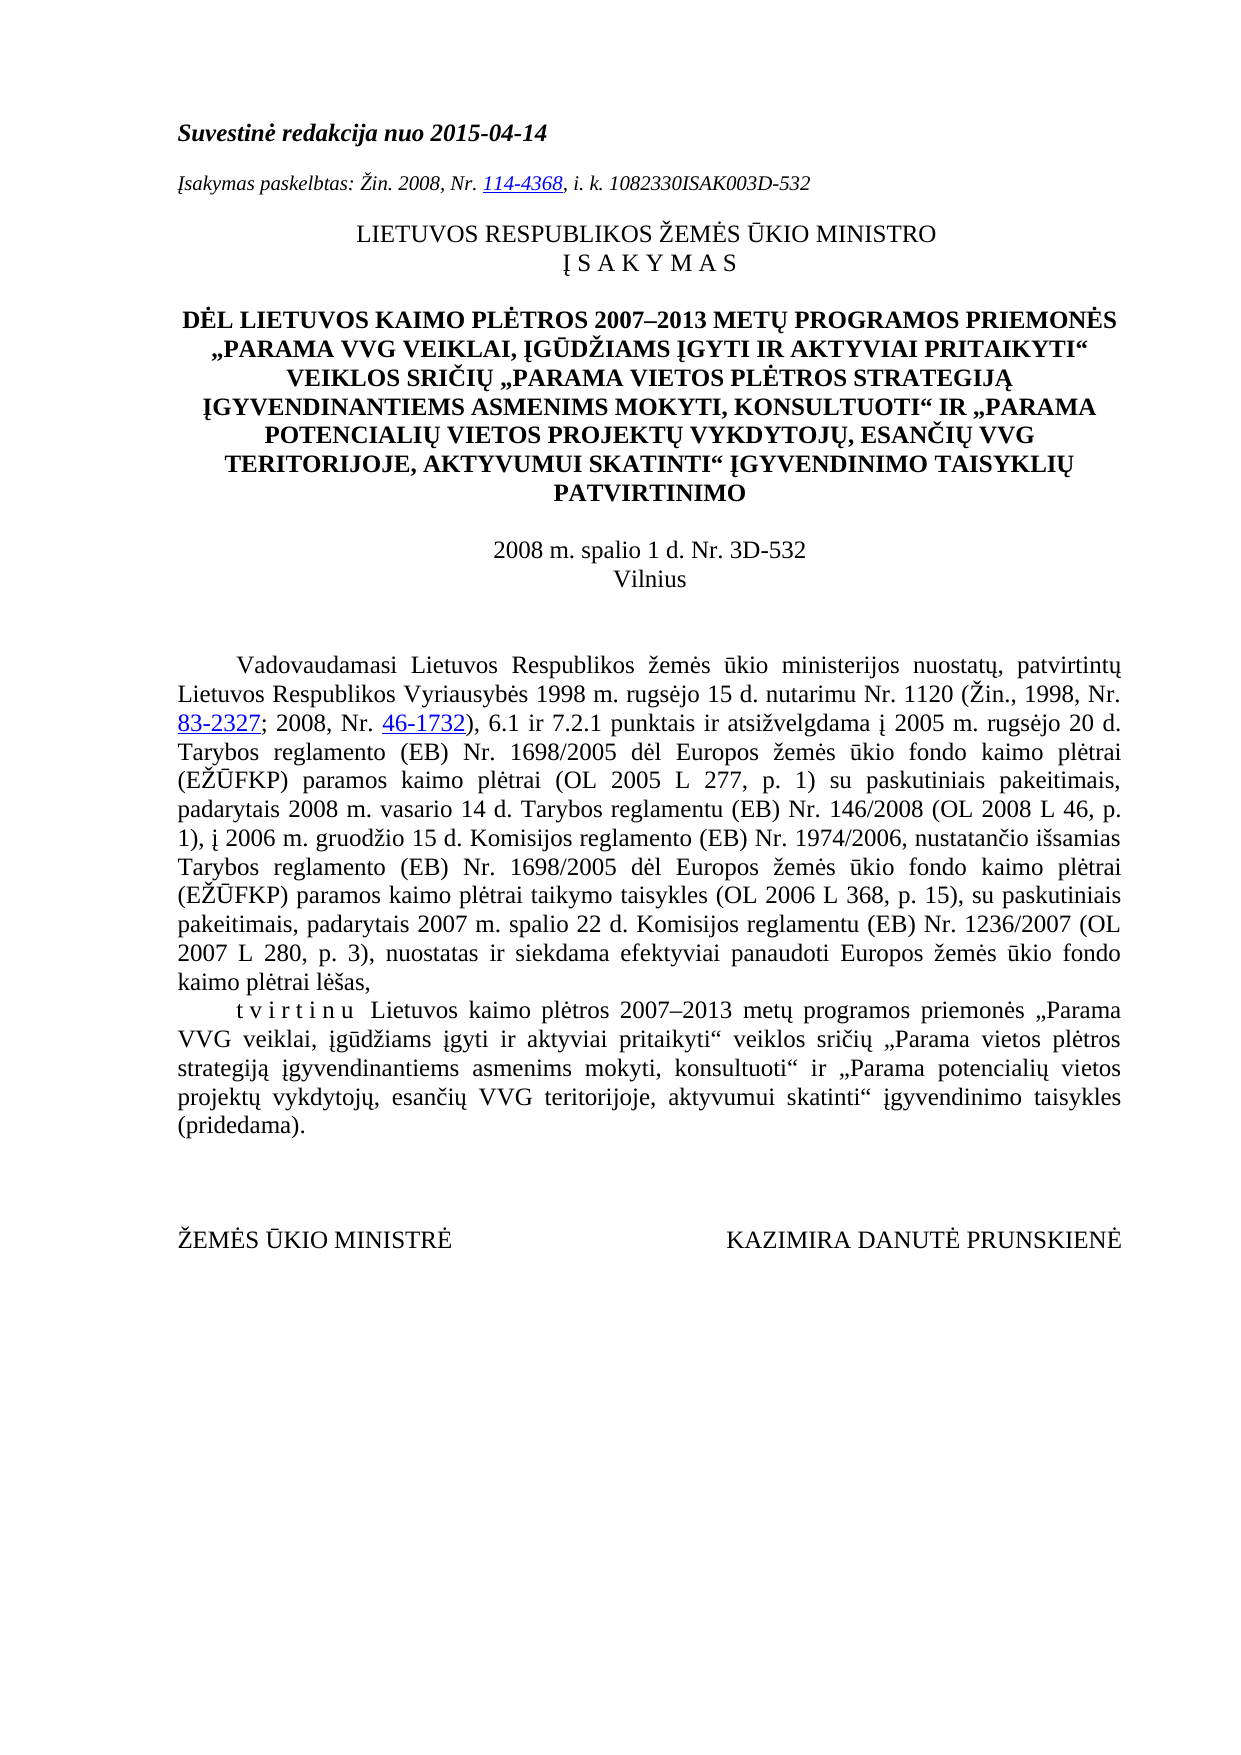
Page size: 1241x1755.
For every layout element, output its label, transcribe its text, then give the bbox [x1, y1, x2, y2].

text Įsakymas paskelbtas: Žin. 2008, Nr. 114-4368, i. k. 1082330ISAK003D-532 [177, 171, 1122, 195]
text DĖL LIETUVOS KAIMO PLĖTROS 2007–2013 METŲ PROGRAMOS PRIEMONĖS „PARAMA VVG VEIKLAI, ĮGŪDŽIAMS ĮGYTI IR AKTYVIAI PRITAIKYTI“ VEIKLOS SRIČIŲ „PARAMA VIETOS PLĖTROS STRATEGIJĄ ĮGYVENDINANTIEMS ASMENIMS MOKYTI, KONSULTUOTI“ IR „PARAMA POTENCIALIŲ VIETOS PROJEKTŲ VYKDYTOJŲ, ESANČIŲ VVG TERITORIJOJE, AKTYVUMUI SKATINTI“ ĮGYVENDINIMO TAISYKLIŲ PATVIRTINIMO [177, 305, 1122, 507]
text Vilnius [177, 564, 1122, 593]
text tvirtinu Lietuvos kaimo plėtros 2007–2013 metų programos priemonės „Parama VVG veiklai, įgūdžiams įgyti ir aktyviai pritaikyti“ veiklos sričių „Parama vietos plėtros strategiją įgyvendinantiems asmenims mokyti, konsultuoti“ ir „Parama potencialių vietos projektų vykdytojų, esančių VVG teritorijoje, aktyvumui skatinti“ įgyvendinimo taisykles (pridedama). [177, 995, 1122, 1139]
text Vadovaudamasi Lietuvos Respublikos žemės ūkio ministerijos nuostatų, patvirtintų Lietuvos Respublikos Vyriausybės 1998 m. rugsėjo 15 d. nutarimu Nr. 1120 (Žin., 1998, Nr. 83-2327; 2008, Nr. 46-1732), 6.1 ir 7.2.1 punktais ir atsižvelgdama į 2005 m. rugsėjo 20 d. Tarybos reglamento (EB) Nr. 1698/2005 dėl Europos žemės ūkio fondo kaimo plėtrai (EŽŪFKP) paramos kaimo plėtrai (OL 2005 L 277, p. 1) su paskutiniais pakeitimais, padarytais 2008 m. vasario 14 d. Tarybos reglamentu (EB) Nr. 146/2008 (OL 2008 L 46, p. 1), į 2006 m. gruodžio 15 d. Komisijos reglamento (EB) Nr. 1974/2006, nustatančio išsamias Tarybos reglamento (EB) Nr. 1698/2005 dėl Europos žemės ūkio fondo kaimo plėtrai (EŽŪFKP) paramos kaimo plėtrai taikymo taisykles (OL 2006 L 368, p. 15), su paskutiniais pakeitimais, padarytais 2007 m. spalio 22 d. Komisijos reglamentu (EB) Nr. 1236/2007 (OL 2007 L 280, p. 3), nuostatas ir siekdama efektyviai panaudoti Europos žemės ūkio fondo kaimo plėtrai lėšas, [177, 650, 1122, 995]
text ŽEMĖS ŪKIO MINISTRĖ KAZIMIRA DANUTĖ PRUNSKIENĖ [177, 1225, 1122, 1254]
text LIETUVOS RESPUBLIKOS ŽEMĖS ŪKIO MINISTRO [177, 219, 1122, 248]
text 2008 m. spalio 1 d. Nr. 3D-532 [177, 535, 1122, 564]
text Suvestinė redakcija nuo 2015-04-14 [177, 118, 1122, 147]
text ĮSAKYMAS [177, 248, 1122, 277]
